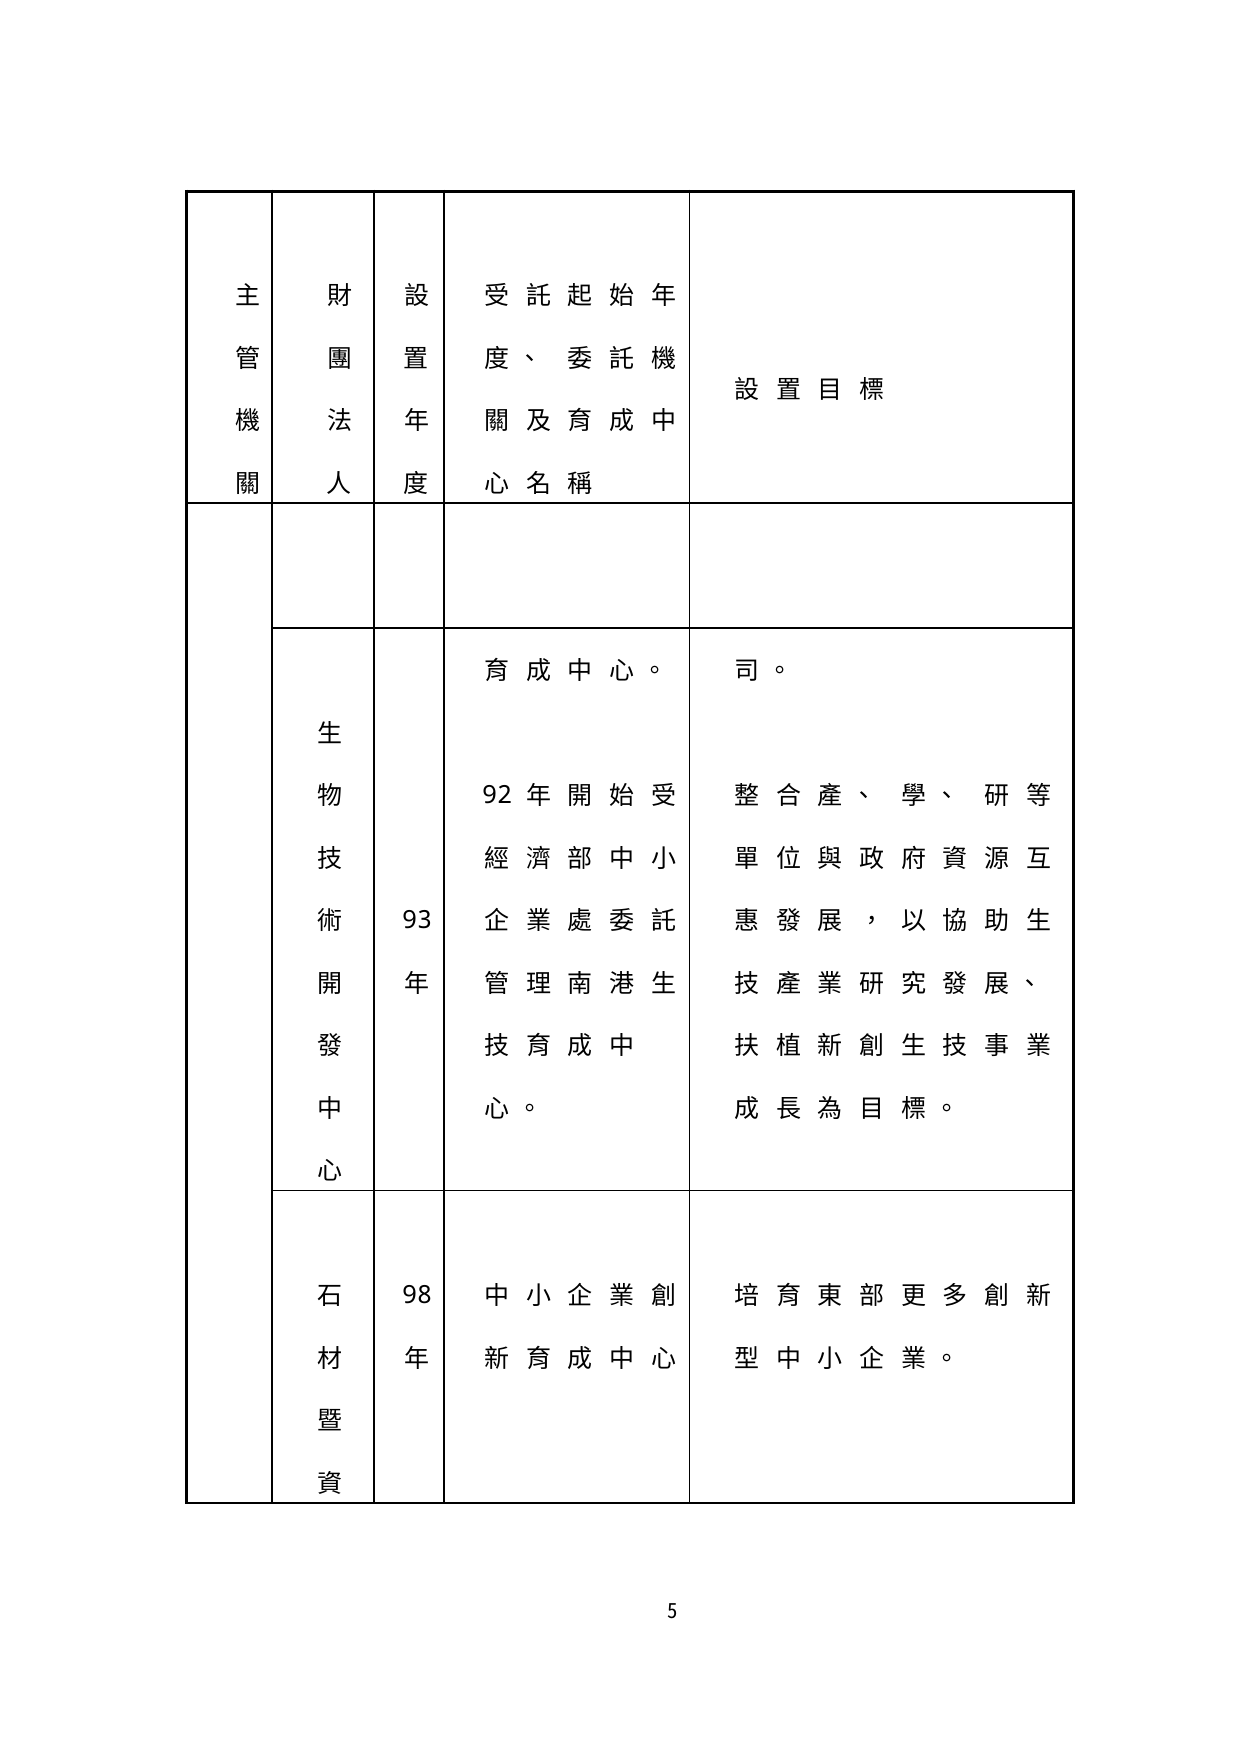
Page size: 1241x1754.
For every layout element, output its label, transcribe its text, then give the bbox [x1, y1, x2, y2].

table_cell 中小企業創新育成中心 [445, 1191, 689, 1502]
table_cell 92年開始受經濟部中小企業處委託管理南港生技育成中心。 [445, 629, 689, 1189]
table_cell 培育東部更多創新型中小企業。 [690, 1191, 1072, 1502]
table_cell 整合產、學、研等單位與政府資源互惠發展，以協助生技產業研究發展、扶植新創生技事業成長為目標。 [690, 629, 1072, 1189]
table_cell 93年 [375, 629, 443, 1189]
table_cell 98年 [375, 1191, 443, 1502]
table_cell [273, 504, 373, 627]
table_cell [375, 504, 443, 627]
table_header 設置目標 [690, 193, 1072, 502]
table_cell 92年開始受經濟部工業局委託管理南港IC設計育成中心。 [445, 504, 689, 627]
table_header 財團法人 [273, 193, 373, 502]
table_cell [188, 504, 271, 1502]
table_cell 石材暨資源產業研究發展中心 [273, 1191, 373, 1502]
table_header 受託起始年度、委託機關及育成中心名稱 [445, 193, 689, 502]
table_cell 承接經濟部工業局晶片系統國家型科技計畫，協助培育相關產業之新創公司。 [690, 504, 1072, 627]
table_header 主管 機關 [188, 193, 271, 502]
table_header 設置 年度 [375, 193, 443, 502]
table_cell 生物技術開發中心 [273, 629, 373, 1189]
